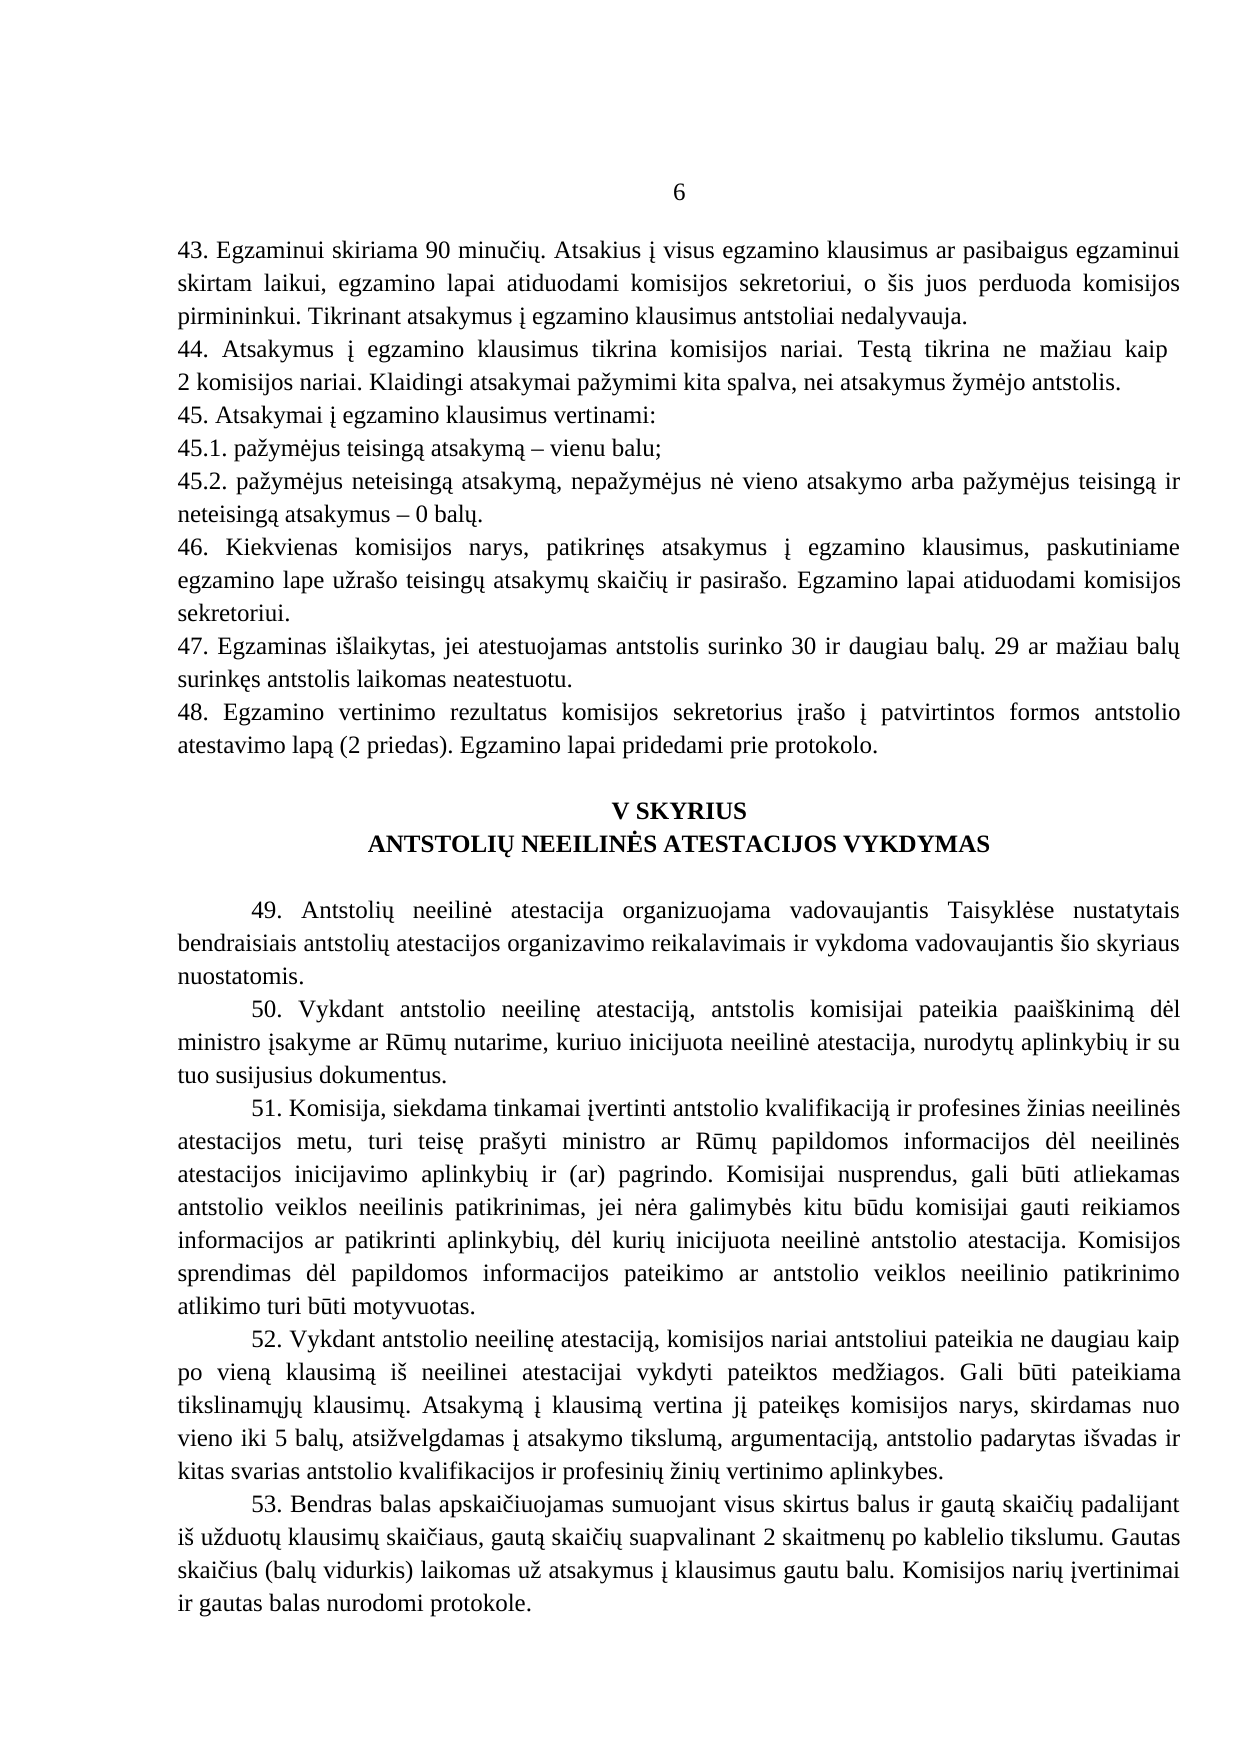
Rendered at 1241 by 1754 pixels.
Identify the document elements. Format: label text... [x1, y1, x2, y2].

text 53. Bendras balas apskaičiuojamas sumuojant visus skirtus balus ir gautą skaičių padalijant iš užduotų klausimų skaičiaus, gautą skaičių suapvalinant 2 skaitmenų po kablelio tikslumu. Gautas skaičius (balų vidurkis) laikomas už atsakymus į klausimus gautu balu. Komisijos narių įvertinimai ir gautas balas nurodomi protokole. [177, 1489, 1181, 1617]
text 45. Atsakymai į egzamino klausimus vertinami: [177, 400, 1181, 428]
text 45.2. pažymėjus neteisingą atsakymą, nepažymėjus nė vieno atsakymo arba pažymėjus teisingą ir neteisingą atsakymus – 0 balų. [177, 466, 1181, 528]
text 52. Vykdant antstolio neeilinę atestaciją, komisijos nariai antstoliui pateikia ne daugiau kaip po vieną klausimą iš neeilinei atestacijai vykdyti pateiktos medžiagos. Gali būti pateikiama tikslinamųjų klausimų. Atsakymą į klausimą vertina jį pateikęs komisijos narys, skirdamas nuo vieno iki 5 balų, atsižvelgdamas į atsakymo tikslumą, argumentaciją, antstolio padarytas išvadas ir kitas svarias antstolio kvalifikacijos ir profesinių žinių vertinimo aplinkybes. [177, 1324, 1181, 1485]
text 49. Antstolių neeilinė atestacija organizuojama vadovaujantis Taisyklėse nustatytais bendraisiais antstolių atestacijos organizavimo reikalavimais ir vykdoma vadovaujantis šio skyriaus nuostatomis. [177, 895, 1181, 990]
text 44. Atsakymus į egzamino klausimus tikrina komisijos nariai. Testą tikrina ne mažiau kaip 2 komisijos nariai. Klaidingi atsakymai pažymimi kita spalva, nei atsakymus žymėjo antstolis. [177, 334, 1181, 396]
text V SKYRIUS [177, 796, 1181, 825]
text 45.1. pažymėjus teisingą atsakymą – vienu balu; [177, 433, 1181, 462]
text 47. Egzaminas išlaikytas, jei atestuojamas antstolis surinko 30 ir daugiau balų. 29 ar mažiau balų surinkęs antstolis laikomas neatestuotu. [177, 631, 1181, 693]
text 46. Kiekvienas komisijos narys, patikrinęs atsakymus į egzamino klausimus, paskutiniame egzamino lape užrašo teisingų atsakymų skaičių ir pasirašo. Egzamino lapai atiduodami komisijos sekretoriui. [177, 532, 1181, 627]
text 51. Komisija, siekdama tinkamai įvertinti antstolio kvalifikaciją ir profesines žinias neeilinės atestacijos metu, turi teisę prašyti ministro ar Rūmų papildomos informacijos dėl neeilinės atestacijos inicijavimo aplinkybių ir (ar) pagrindo. Komisijai nusprendus, gali būti atliekamas antstolio veiklos neeilinis patikrinimas, jei nėra galimybės kitu būdu komisijai gauti reikiamos informacijos ar patikrinti aplinkybių, dėl kurių inicijuota neeilinė antstolio atestacija. Komisijos sprendimas dėl papildomos informacijos pateikimo ar antstolio veiklos neeilinio patikrinimo atlikimo turi būti motyvuotas. [177, 1093, 1181, 1320]
text 50. Vykdant antstolio neeilinę atestaciją, antstolis komisijai pateikia paaiškinimą dėl ministro įsakyme ar Rūmų nutarime, kuriuo inicijuota neeilinė atestacija, nurodytų aplinkybių ir su tuo susijusius dokumentus. [177, 994, 1181, 1089]
text 43. Egzaminui skiriama 90 minučių. Atsakius į visus egzamino klausimus ar pasibaigus egzaminui skirtam laikui, egzamino lapai atiduodami komisijos sekretoriui, o šis juos perduoda komisijos pirmininkui. Tikrinant atsakymus į egzamino klausimus antstoliai nedalyvauja. [177, 235, 1181, 329]
text 48. Egzamino vertinimo rezultatus komisijos sekretorius įrašo į patvirtintos formos antstolio atestavimo lapą (2 priedas). Egzamino lapai pridedami prie protokolo. [177, 697, 1181, 759]
text ANTSTOLIŲ NEEILINĖS ATESTACIJOS VYKDYMAS [177, 829, 1181, 858]
